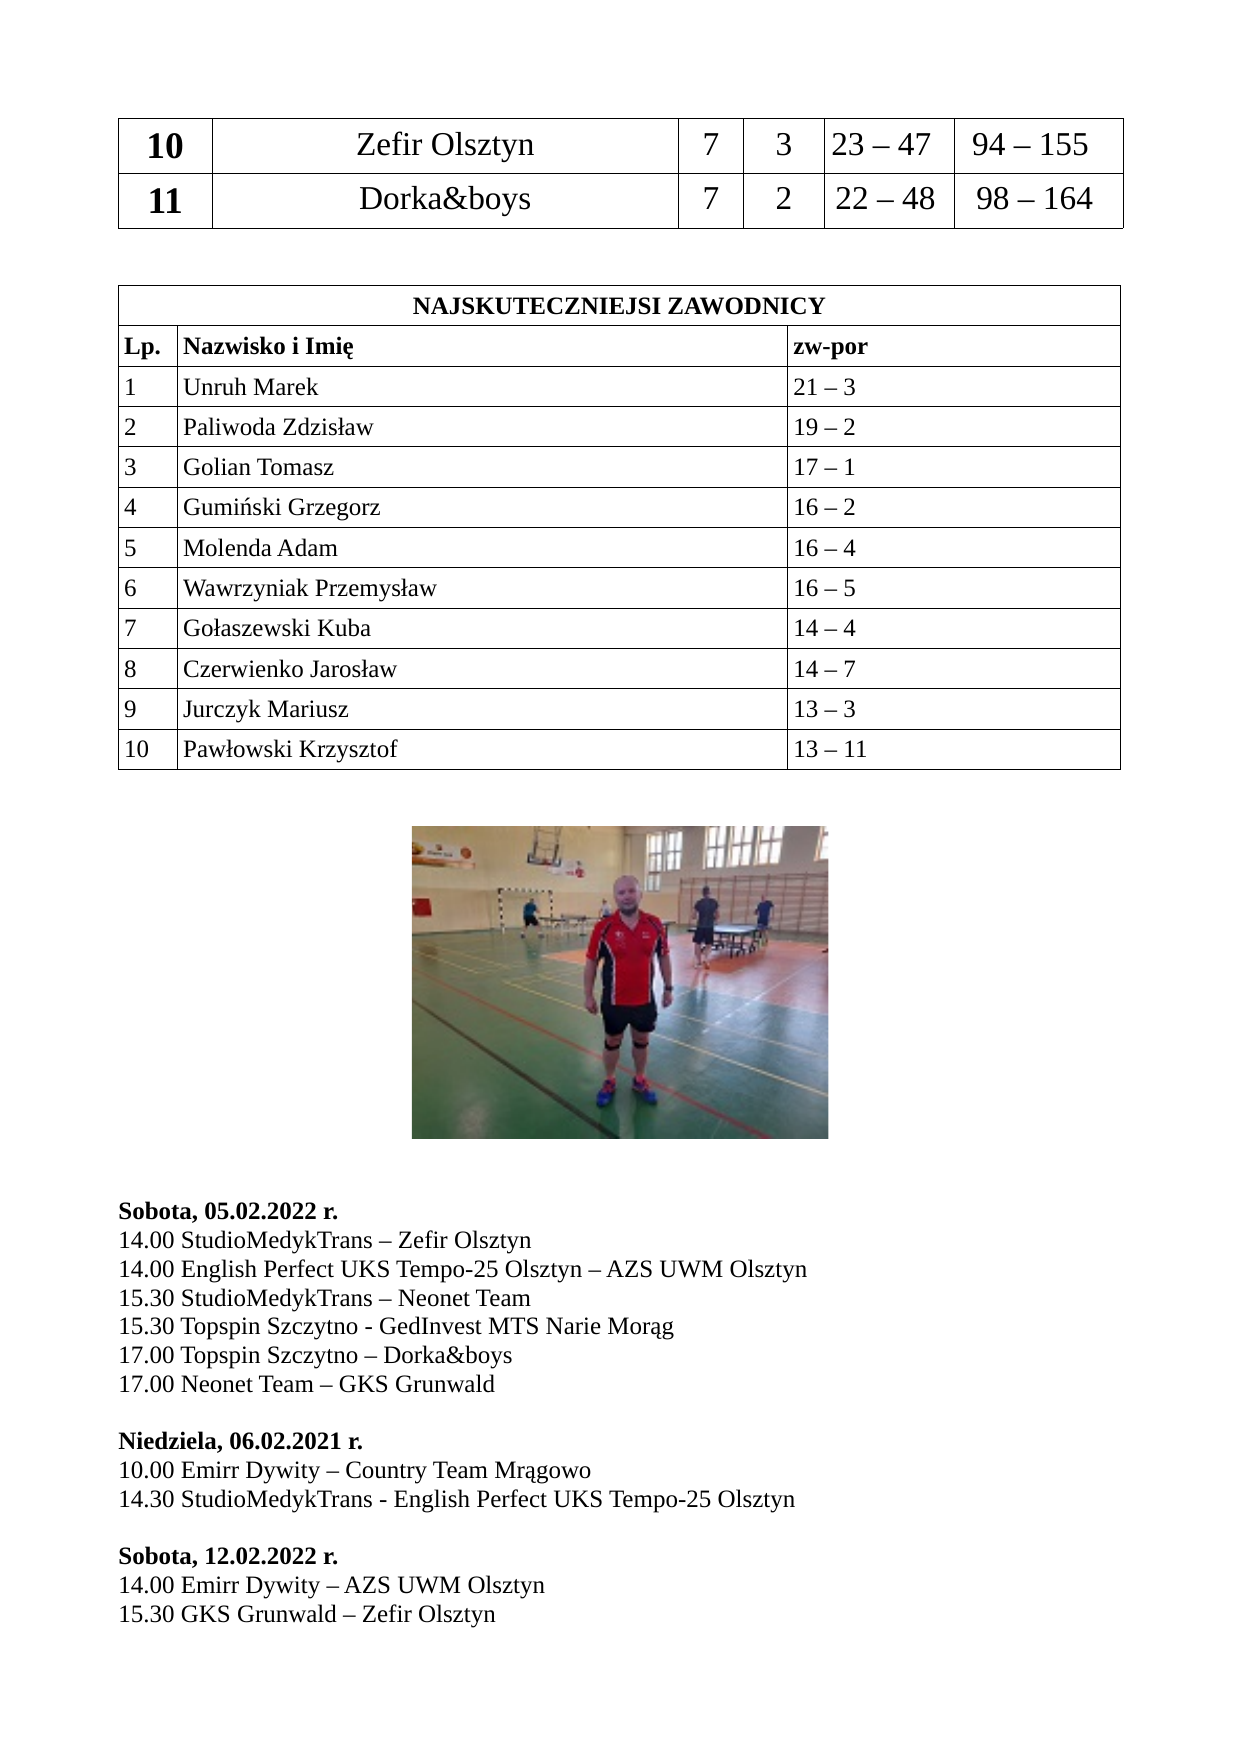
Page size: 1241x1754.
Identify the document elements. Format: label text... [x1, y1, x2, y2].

table_header NAJSKUTECZNIEJSI ZAWODNICY [119, 286, 1120, 325]
table_cell Golian Tomasz [178, 447, 787, 487]
table_cell 3 [744, 119, 824, 173]
table_cell 11 [119, 174, 212, 227]
table_cell 9 [119, 689, 177, 728]
table_cell Dorka&boys [213, 174, 678, 227]
table_cell Lp. [119, 326, 177, 366]
table_cell Nazwisko i Imię [178, 326, 787, 366]
text 17.00 Neonet Team – GKS Grunwald [118, 1369, 1122, 1398]
text 14.00 StudioMedykTrans – Zefir Olsztyn [118, 1225, 1122, 1254]
table_cell 13 – 3 [788, 689, 1120, 728]
table_cell Wawrzyniak Przemysław [178, 568, 787, 608]
text 10.00 Emirr Dywity – Country Team Mrągowo [118, 1455, 1122, 1484]
table_cell 17 – 1 [788, 447, 1120, 487]
text Sobota, 05.02.2022 r. [118, 1196, 1122, 1225]
text 14.30 StudioMedykTrans - English Perfect UKS Tempo-25 Olsztyn [118, 1484, 1122, 1513]
table_cell 2 [119, 407, 177, 446]
table_cell Pawłowski Krzysztof [178, 730, 787, 769]
table_cell 16 – 4 [788, 528, 1120, 567]
table_cell 7 [679, 174, 743, 227]
table_cell Gołaszewski Kuba [178, 609, 787, 648]
table_cell 10 [119, 730, 177, 769]
table_cell 10 [119, 119, 212, 173]
text 17.00 Topspin Szczytno – Dorka&boys [118, 1340, 1122, 1369]
table_cell zw-por [788, 326, 1120, 366]
text 15.30 StudioMedykTrans – Neonet Team [118, 1283, 1122, 1311]
text 14.00 English Perfect UKS Tempo-25 Olsztyn – AZS UWM Olsztyn [118, 1254, 1122, 1283]
table_cell 7 [119, 609, 177, 648]
table_cell 14 – 4 [788, 609, 1120, 648]
table_cell Unruh Marek [178, 367, 787, 406]
table_cell 13 – 11 [788, 730, 1120, 769]
table_cell 23 – 47 [825, 119, 954, 173]
table_cell Gumiński Grzegorz [178, 488, 787, 527]
table_cell Molenda Adam [178, 528, 787, 567]
table_cell 8 [119, 649, 177, 688]
table_cell 5 [119, 528, 177, 567]
table_cell Zefir Olsztyn [213, 119, 678, 173]
table_cell Paliwoda Zdzisław [178, 407, 787, 446]
text Sobota, 12.02.2022 r. [118, 1541, 1122, 1570]
table_cell 2 [744, 174, 824, 227]
text 15.30 GKS Grunwald – Zefir Olsztyn [118, 1599, 1122, 1628]
table_cell 98 – 164 [955, 174, 1123, 227]
text 14.00 Emirr Dywity – AZS UWM Olsztyn [118, 1570, 1122, 1599]
table_cell 19 – 2 [788, 407, 1120, 446]
table_cell 16 – 5 [788, 568, 1120, 608]
table_cell 94 – 155 [955, 119, 1123, 173]
table_cell 6 [119, 568, 177, 608]
table_cell Jurczyk Mariusz [178, 689, 787, 728]
table_cell 3 [119, 447, 177, 487]
picture [411, 826, 829, 1139]
table_cell 1 [119, 367, 177, 406]
text 15.30 Topspin Szczytno - GedInvest MTS Narie Morąg [118, 1311, 1122, 1340]
text Niedziela, 06.02.2021 r. [118, 1426, 1122, 1455]
table_cell 21 – 3 [788, 367, 1120, 406]
table_cell 22 – 48 [825, 174, 954, 227]
table_cell 7 [679, 119, 743, 173]
table_cell 4 [119, 488, 177, 527]
table_cell Czerwienko Jarosław [178, 649, 787, 688]
table_cell 16 – 2 [788, 488, 1120, 527]
table_cell 14 – 7 [788, 649, 1120, 688]
